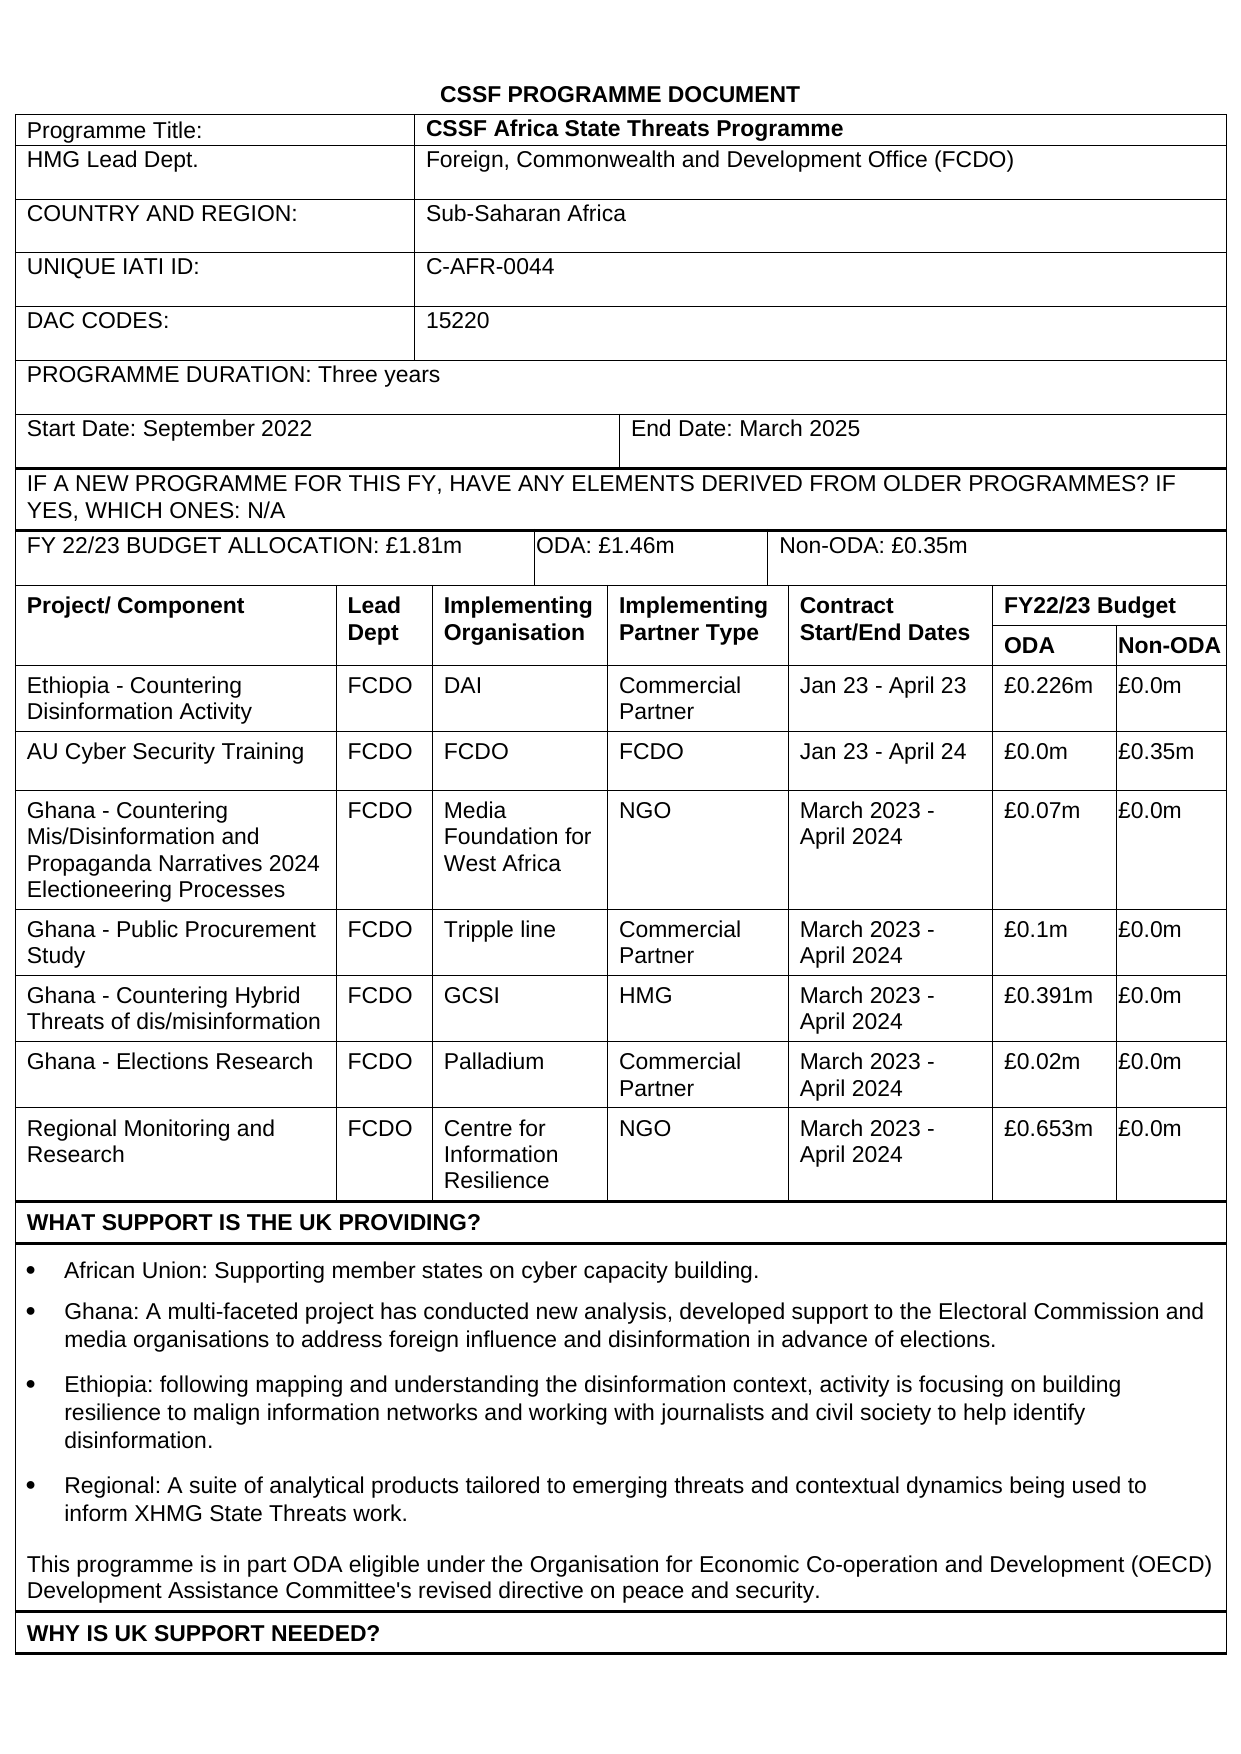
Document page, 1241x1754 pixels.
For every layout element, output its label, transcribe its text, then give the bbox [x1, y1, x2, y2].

table_cell WHAT SUPPORT IS THE UK PROVIDING? [16, 1203, 1226, 1242]
table_cell Non-ODA [1117, 626, 1226, 664]
table_cell £0.0m [1117, 1108, 1226, 1200]
table_cell FCDO [337, 732, 432, 789]
table_cell FCDO [337, 666, 432, 731]
table_cell March 2023 - April 2024 [789, 910, 992, 975]
table_cell Start Date: September 2022 [16, 415, 619, 467]
table_cell FCDO [337, 910, 432, 975]
table_cell FY 22/23 BUDGET ALLOCATION: £1.81m [16, 532, 534, 585]
table_cell £0.1m [993, 910, 1116, 975]
table_cell £0.0m [993, 732, 1116, 789]
table_cell Regional Monitoring and Research [16, 1108, 336, 1200]
table_cell FCDO [608, 732, 788, 789]
table_cell £0.0m [1117, 791, 1226, 908]
table_cell £0.391m [993, 976, 1116, 1041]
table_cell £0.35m [1117, 732, 1226, 789]
table_cell Non-ODA: £0.35m [768, 532, 1226, 585]
table_header Programme Title: [16, 115, 414, 145]
table_cell C-AFR-0044 [415, 253, 1226, 306]
table_cell NGO [608, 1108, 788, 1200]
table_cell Media Foundation for West Africa [433, 791, 607, 908]
table_cell FCDO [337, 791, 432, 908]
table_cell Jan 23 - April 24 [789, 732, 992, 789]
table_cell March 2023 - April 2024 [789, 1042, 992, 1107]
table_cell Ghana - Countering Hybrid Threats of dis/misinformation [16, 976, 336, 1041]
table_cell Ghana - Public Procurement Study [16, 910, 336, 975]
table_cell FCDO [337, 1042, 432, 1107]
table_cell Contract Start/End Dates [789, 586, 992, 664]
table_cell African Union: Supporting member states on cyber capacity building. Ghana: A multi-faceted project has conducted new analysis, developed support to the Electoral Commission and media organisations to address foreign influence and disinformation in advance of elections. Ethiopia: following mapping and understanding the disinformation context, activity is focusing on building resilience to malign information networks and working with journalists and civil society to help identify disinformation. Regional: A suite of analytical products tailored to emerging threats and contextual dynamics being used to inform XHMG State Threats work. This programme is in part ODA eligible under the Organisation for Economic Co-operation and Development (OECD) Development Assistance Committee's revised directive on peace and security. [16, 1245, 1226, 1610]
table_cell ODA: £1.46m [535, 532, 767, 585]
table_cell Ghana - Elections Research [16, 1042, 336, 1107]
table_cell March 2023 - April 2024 [789, 791, 992, 908]
table_cell Commercial Partner [608, 1042, 788, 1107]
table_cell ODA [993, 626, 1116, 664]
table_cell HMG [608, 976, 788, 1041]
table_header CSSF Africa State Threats Programme [415, 115, 1226, 145]
table_cell DAI [433, 666, 607, 731]
table_cell £0.0m [1117, 1042, 1226, 1107]
table_cell £0.0m [1117, 976, 1226, 1041]
table_cell End Date: March 2025 [620, 415, 1226, 467]
table_cell Tripple line [433, 910, 607, 975]
table_cell NGO [608, 791, 788, 908]
table_cell March 2023 - April 2024 [789, 976, 992, 1041]
table_cell FCDO [433, 732, 607, 789]
table_cell AU Cyber Security Training [16, 732, 336, 789]
table_cell COUNTRY AND REGION: [16, 200, 414, 252]
table_cell £0.653m [993, 1108, 1116, 1200]
table_cell FCDO [337, 1108, 432, 1200]
table_cell Implementing Organisation [433, 586, 607, 664]
table_cell Sub-Saharan Africa [415, 200, 1226, 252]
table_cell Ghana - Countering Mis/Disinformation and Propaganda Narratives 2024 Electioneering Processes [16, 791, 336, 908]
table_cell March 2023 - April 2024 [789, 1108, 992, 1200]
table_cell 15220 [415, 307, 1226, 360]
table_cell £0.07m [993, 791, 1116, 908]
table_cell WHY IS UK SUPPORT NEEDED? [16, 1613, 1226, 1652]
table_cell Commercial Partner [608, 666, 788, 731]
table_cell Jan 23 - April 23 [789, 666, 992, 731]
table_cell HMG Lead Dept. [16, 146, 414, 198]
table_cell Commercial Partner [608, 910, 788, 975]
table_cell £0.226m [993, 666, 1116, 731]
table_cell £0.0m [1117, 910, 1226, 975]
table_cell £0.02m [993, 1042, 1116, 1107]
table_cell Ethiopia - Countering Disinformation Activity [16, 666, 336, 731]
table_cell Implementing Partner Type [608, 586, 788, 664]
table_cell DAC CODES: [16, 307, 414, 360]
table_cell Palladium [433, 1042, 607, 1107]
table_cell £0.0m [1117, 666, 1226, 731]
text CSSF PROGRAMME DOCUMENT [75, 81, 1165, 108]
table_cell PROGRAMME DURATION: Three years [16, 361, 1226, 413]
table_cell UNIQUE IATI ID: [16, 253, 414, 306]
table_cell Project/ Component [16, 586, 336, 664]
table_cell Foreign, Commonwealth and Development Office (FCDO) [415, 146, 1226, 198]
table_cell FY22/23 Budget [993, 586, 1226, 625]
table_cell IF A NEW PROGRAMME FOR THIS FY, HAVE ANY ELEMENTS DERIVED FROM OLDER PROGRAMMES? IF YES, WHICH ONES: N/A [16, 470, 1226, 529]
table_cell Lead Dept [337, 586, 432, 664]
table_cell FCDO [337, 976, 432, 1041]
table_cell Centre for Information Resilience [433, 1108, 607, 1200]
table_cell GCSI [433, 976, 607, 1041]
